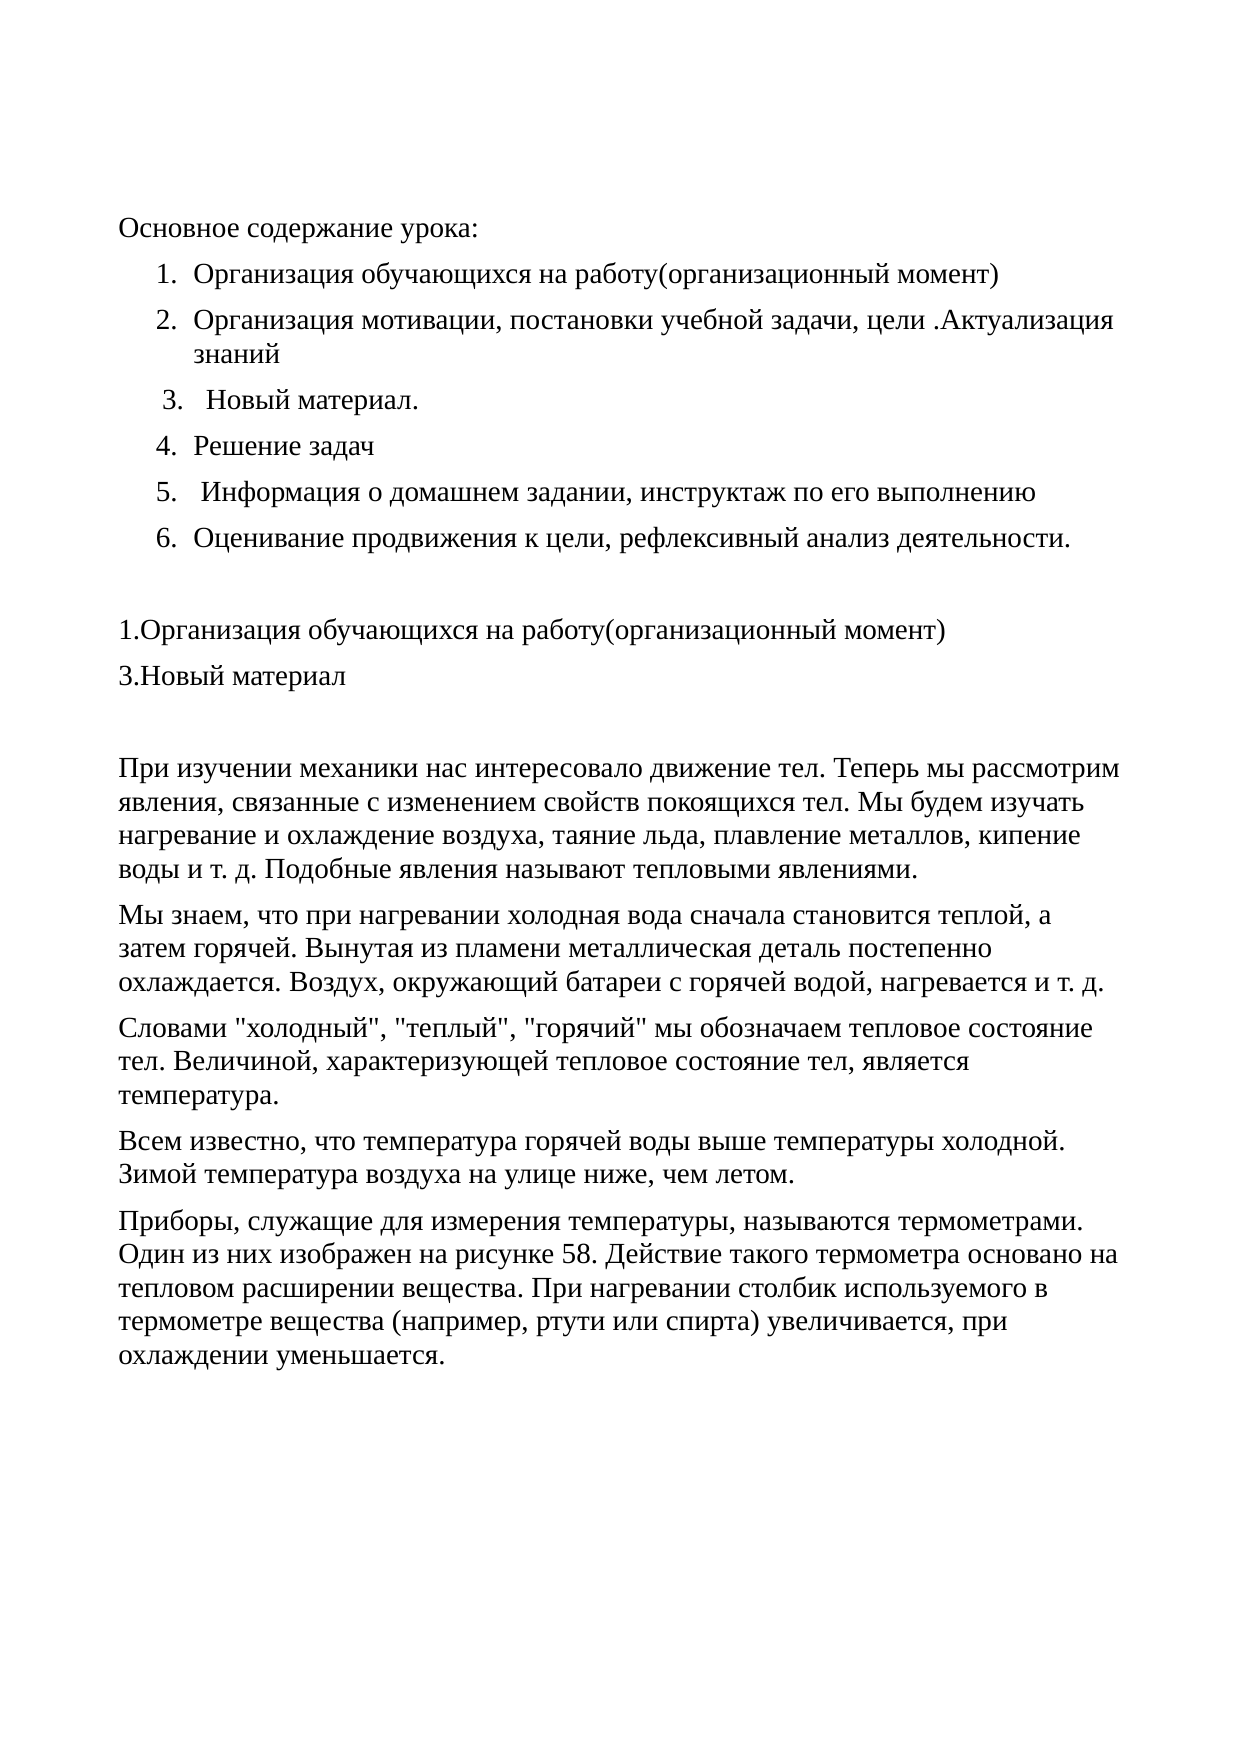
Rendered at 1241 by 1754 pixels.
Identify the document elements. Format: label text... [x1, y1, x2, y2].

text 3.Новый материал [118, 658, 1122, 692]
text При изучении механики нас интересовало движение тел. Теперь мы рассмотрим явления, связанные с изменением свойств покоящихся тел. Мы будем изучать нагревание и охлаждение воздуха, таяние льда, плавление металлов, кипение воды и т. д. Подобные явления называют тепловыми явлениями. [118, 750, 1122, 884]
list Информация о домашнем задании, инструктаж по его выполнению [156, 474, 1122, 507]
text Мы знаем, что при нагревании холодная вода сначала становится теплой, а затем горячей. Вынутая из пламени металлическая деталь постепенно охлаждается. Воздух, окружающий батареи с горячей водой, нагревается и т. д. [118, 897, 1122, 997]
list Организация обучающихся на работу(организационный момент) [156, 256, 1122, 290]
text Основное содержание урока: [118, 210, 1122, 244]
list Решение задач [156, 428, 1122, 461]
list Организация мотивации, постановки учебной задачи, цели .Актуализация знаний [156, 302, 1122, 369]
text 3. Новый материал. [118, 382, 1122, 415]
text 1.Организация обучающихся на работу(организационный момент) [118, 612, 1122, 646]
text Словами "холодный", "теплый", "горячий" мы обозначаем тепловое состояние тел. Величиной, характеризующей тепловое состояние тел, является температура. [118, 1010, 1122, 1111]
text Приборы, служащие для измерения температуры, называются термометрами. Один из них изображен на рисунке 58. Действие такого термометра основано на тепловом расширении вещества. При нагревании столбик используемого в термометре вещества (например, ртути или спирта) увеличивается, при охлаждении уменьшается. [118, 1203, 1122, 1370]
list Оценивание продвижения к цели, рефлексивный анализ деятельности. [156, 520, 1122, 553]
text Всем известно, что температура горячей воды выше температуры холодной. Зимой температура воздуха на улице ниже, чем летом. [118, 1123, 1122, 1190]
